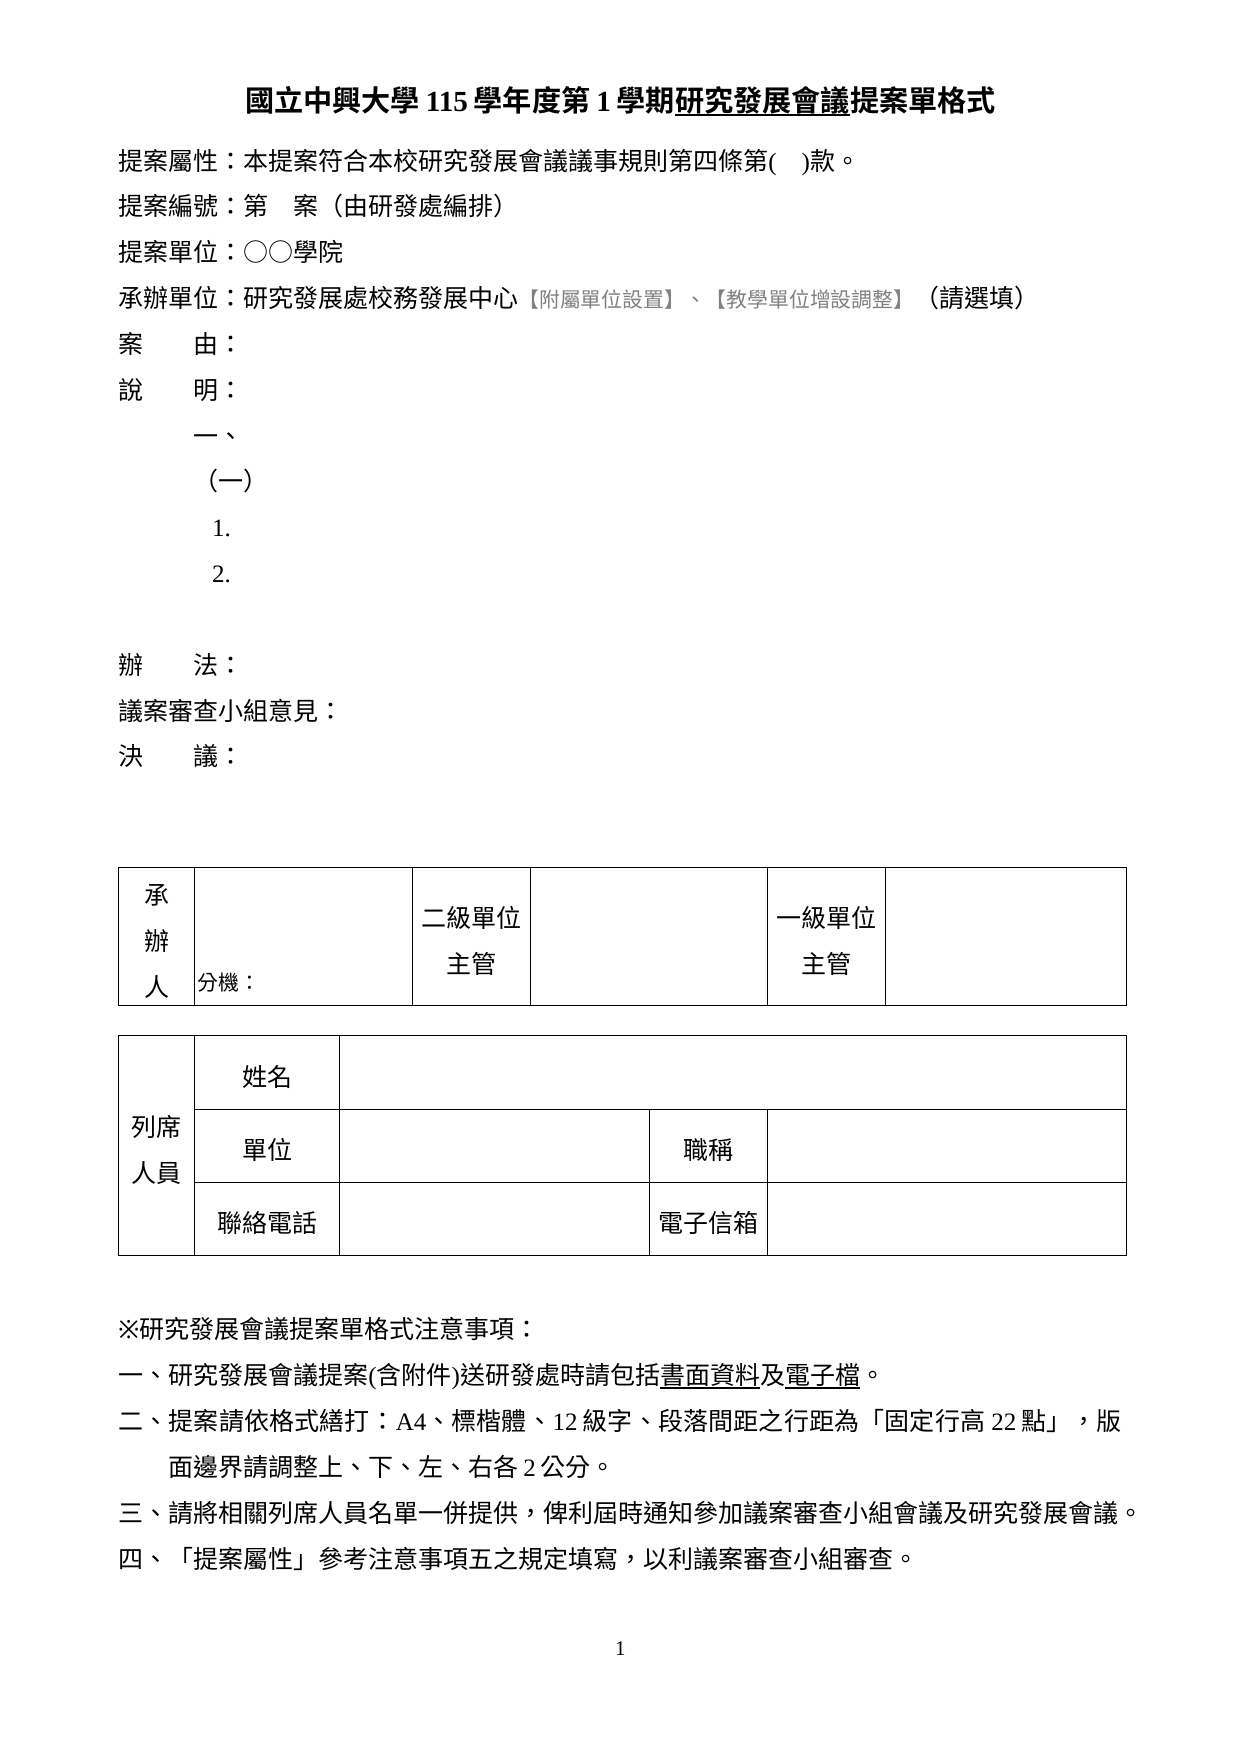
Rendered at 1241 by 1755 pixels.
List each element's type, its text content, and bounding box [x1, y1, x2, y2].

table_header [886, 868, 1126, 1005]
table_header [195, 868, 412, 948]
text 2. [193, 546, 1122, 592]
table_header 承 辦 人 [119, 868, 194, 1005]
text 議案審查小組意見： [118, 683, 1122, 729]
text 承辦單位：研究發展處校務發展中心【附屬單位設置】、【教學單位增設調整】（請選填） [118, 271, 1122, 317]
text 決 議： [118, 729, 1122, 775]
text 說 明： [118, 362, 1122, 408]
table_header 姓名 [195, 1036, 339, 1108]
text 國立中興大學115學年度第1學期研究發展會議提案單格式 [118, 75, 1122, 121]
table_cell 單位 [195, 1110, 339, 1182]
text 提案單位：○○學院 [118, 225, 1122, 271]
text 四、「提案屬性」參考注意事項五之規定填寫，以利議案審查小組審查。 [118, 1531, 1122, 1577]
table_header 列席人員 [119, 1036, 194, 1255]
text 案 由： [118, 317, 1122, 362]
text 二、提案請依格式繕打：A4、標楷體、12級字、段落間距之行距為「固定行高22點」，版面邊界請調整上、下、左、右各2公分。 [118, 1394, 1122, 1486]
table_header [340, 1036, 1126, 1108]
text 提案編號：第 案（由研發處編排） [118, 179, 1122, 225]
table_cell [340, 1110, 649, 1182]
text 一、 [118, 408, 1122, 454]
table_header [531, 868, 767, 1005]
table_cell 職稱 [650, 1110, 767, 1182]
text （一） [118, 454, 1122, 500]
table_header 二級單位主管 [413, 868, 530, 1005]
table_cell 分機： [195, 948, 412, 1005]
text 三、請將相關列席人員名單一併提供，俾利屆時通知參加議案審查小組會議及研究發展會議。 [118, 1486, 1122, 1531]
table_cell [768, 1110, 1126, 1182]
text ※研究發展會議提案單格式注意事項： [118, 1302, 1122, 1348]
table_cell 聯絡電話 [195, 1183, 339, 1255]
table_cell [340, 1183, 649, 1255]
table_cell 電子信箱 [650, 1183, 767, 1255]
table_cell [768, 1183, 1126, 1255]
text 提案屬性：本提案符合本校研究發展會議議事規則第四條第( )款。 [118, 133, 1122, 179]
text 一、研究發展會議提案(含附件)送研發處時請包括書面資料及電子檔。 [118, 1348, 1122, 1394]
text 1. [118, 500, 1122, 546]
table_header 一級單位主管 [768, 868, 885, 1005]
text 辦 法： [118, 637, 1122, 683]
